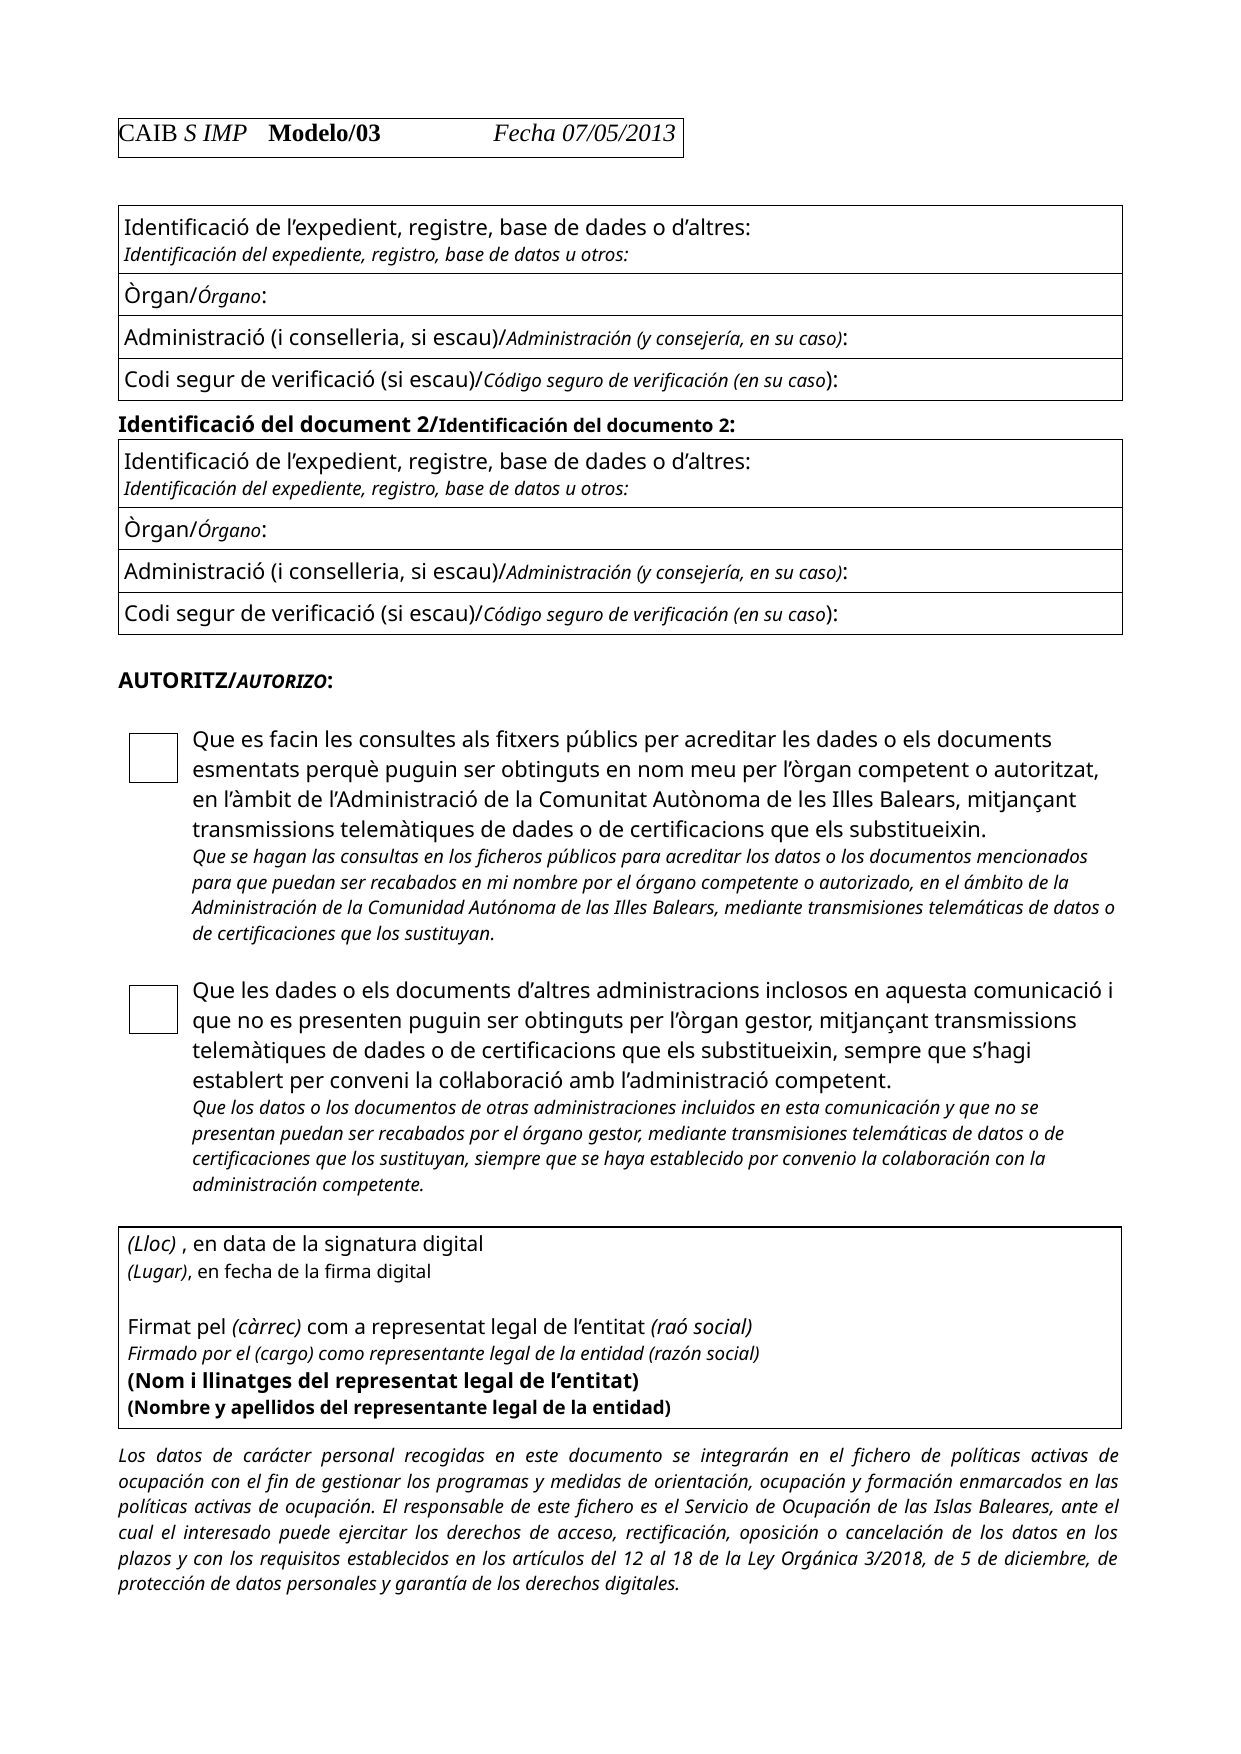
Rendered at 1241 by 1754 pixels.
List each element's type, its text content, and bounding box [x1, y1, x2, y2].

text Firmat pel (càrrec) com a representat legal de l’entitat (raó social) [119, 1309, 1121, 1337]
text Firmado por el (cargo) como representante legal de la entidad (razón social) [119, 1337, 1121, 1363]
table_cell Òrgan/Órgano: [119, 274, 1122, 315]
table_cell Codi segur de verificació (si escau)/Código seguro de verificación (en su caso): [119, 593, 1122, 634]
text (Nombre y apellidos del representante legal de la entidad) [119, 1391, 1121, 1420]
text (Lugar), en fecha de la firma digital [119, 1255, 1121, 1283]
table_cell Administració (i conselleria, si escau)/Administración (y consejería, en su caso): [119, 550, 1122, 592]
table_cell Codi segur de verificació (si escau)/Código seguro de verificación (en su caso): [119, 359, 1122, 400]
text (Nom i llinatges del representat legal de l’entitat) [119, 1363, 1121, 1391]
table_header Identificació de l’expedient, registre, base de dades o d’altres: Identificación del expediente, registro, base de datos u otros: [119, 206, 1122, 273]
text Identificació del document 2/Identificación del documento 2: [118, 409, 1122, 439]
text Que es facin les consultes als fitxers públics per acreditar les dades o els documents esmentats perquè puguin ser obtinguts en nom meu per l’òrgan competent o autoritzat, en l’àmbit de l’Administració de la Comunitat Autònoma de les Illes Balears, mitjançant transmissions telemàtiques de dades o de certificacions que els substitueixin. Que se hagan las consultas en los ficheros públicos para acreditar los datos o los documentos mencionados para que puedan ser recabados en mi nombre por el órgano competente o autorizado, en el ámbito de la Administración de la Comunidad Autónoma de las Illes Balears, mediante transmisiones telemáticas de datos o de certificaciones que los sustituyan. [192, 694, 1122, 946]
text Que les dades o els documents d’altres administracions inclosos en aquesta comunicació i que no es presenten puguin ser obtinguts per l’òrgan gestor, mitjançant transmissions telemàtiques de dades o de certificacions que els substitueixin, sempre que s’hagi establert per conveni la col·laboració amb l’administració competent. Que los datos o los documentos de otras administraciones incluidos en esta comunicación y que no se presentan puedan ser recabados por el órgano gestor, mediante transmisiones telemáticas de datos o de certificaciones que los sustituyan, siempre que se haya establecido por convenio la colaboración con la administración competente. [192, 946, 1122, 1197]
text Los datos de carácter personal recogidas en este documento se integrarán en el fichero de políticas activas de ocupación con el fin de gestionar los programas y medidas de orientación, ocupación y formación enmarcados en las políticas activas de ocupación. El responsable de este fichero es el Servicio de Ocupación de las Islas Baleares, ante el cual el interesado puede ejercitar los derechos de acceso, rectificación, oposición o cancelación de los datos en los plazos y con los requisitos establecidos en los artículos del 12 al 18 de la Ley Orgánica 3/2018, de 5 de diciembre, de protección de datos personales y garantía de los derechos digitales. [118, 1443, 1122, 1596]
table_header Identificació de l’expedient, registre, base de dades o d’altres: Identificación del expediente, registro, base de datos u otros: [119, 440, 1122, 507]
text AUTORITZ/AUTORIZO: [118, 635, 1122, 694]
table_cell Administració (i conselleria, si escau)/Administración (y consejería, en su caso): [119, 316, 1122, 357]
text (Lloc) , en data de la signatura digital [119, 1228, 1121, 1255]
table_cell Òrgan/Órgano: [119, 508, 1122, 549]
